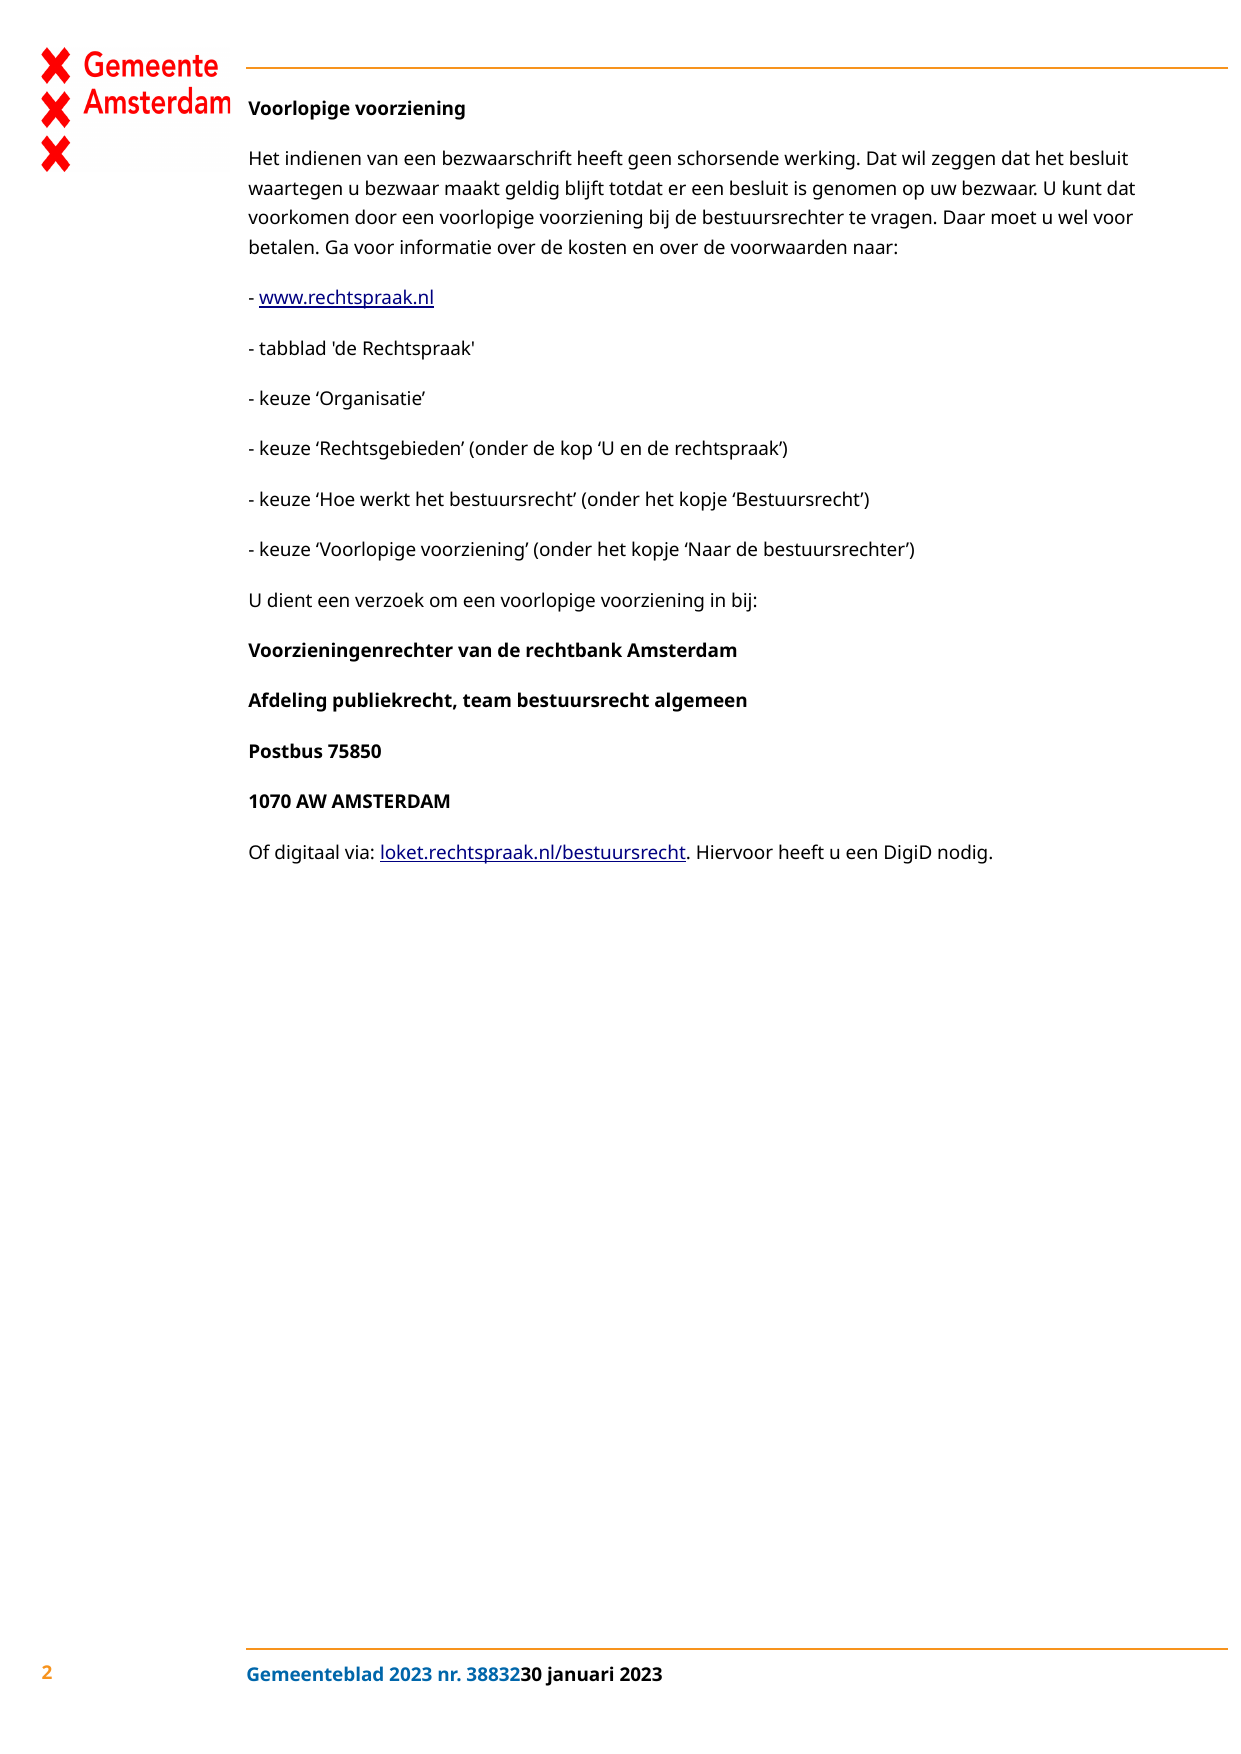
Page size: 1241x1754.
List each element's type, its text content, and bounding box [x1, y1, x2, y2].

text Afdeling publiekrecht, team bestuursrecht algemeen [248, 688, 1152, 713]
text 1070 AW AMSTERDAM [248, 788, 1152, 814]
text Het indienen van een bezwaarschrift heeft geen schorsende werking. Dat wil zeggen dat het besluit waartegen u bezwaar maakt geldig blijft totdat er een besluit is genomen op uw bezwaar. U kunt dat voorkomen door een voorlopige voorziening bij de bestuursrechter te vragen. Daar moet u wel voor betalen. Ga voor informatie over de kosten en over de voorwaarden naar: [248, 145, 1152, 260]
text - keuze ‘Rechtsgebieden’ (onder de kop ‘U en de rechtspraak’) [248, 436, 1152, 461]
text Voorzieningenrechter van de rechtbank Amsterdam [248, 637, 1152, 663]
text - keuze ‘Hoe werkt het bestuursrecht’ (onder het kopje ‘Bestuursrecht’) [248, 486, 1152, 512]
picture [41, 47, 231, 172]
text Voorlopige voorziening [248, 95, 1152, 121]
text - tabblad 'de Rechtspraak' [248, 335, 1152, 361]
text Postbus 75850 [248, 738, 1152, 764]
text - keuze ‘Organisatie’ [248, 385, 1152, 411]
text U dient een verzoek om een voorlopige voorziening in bij: [248, 587, 1152, 613]
text - keuze ‘Voorlopige voorziening’ (onder het kopje ‘Naar de bestuursrechter’) [248, 536, 1152, 562]
text Of digitaal via: loket.rechtspraak.nl/bestuursrecht. Hiervoor heeft u een DigiD nodig. [248, 839, 1152, 865]
text - www.rechtspraak.nl [248, 284, 1152, 310]
